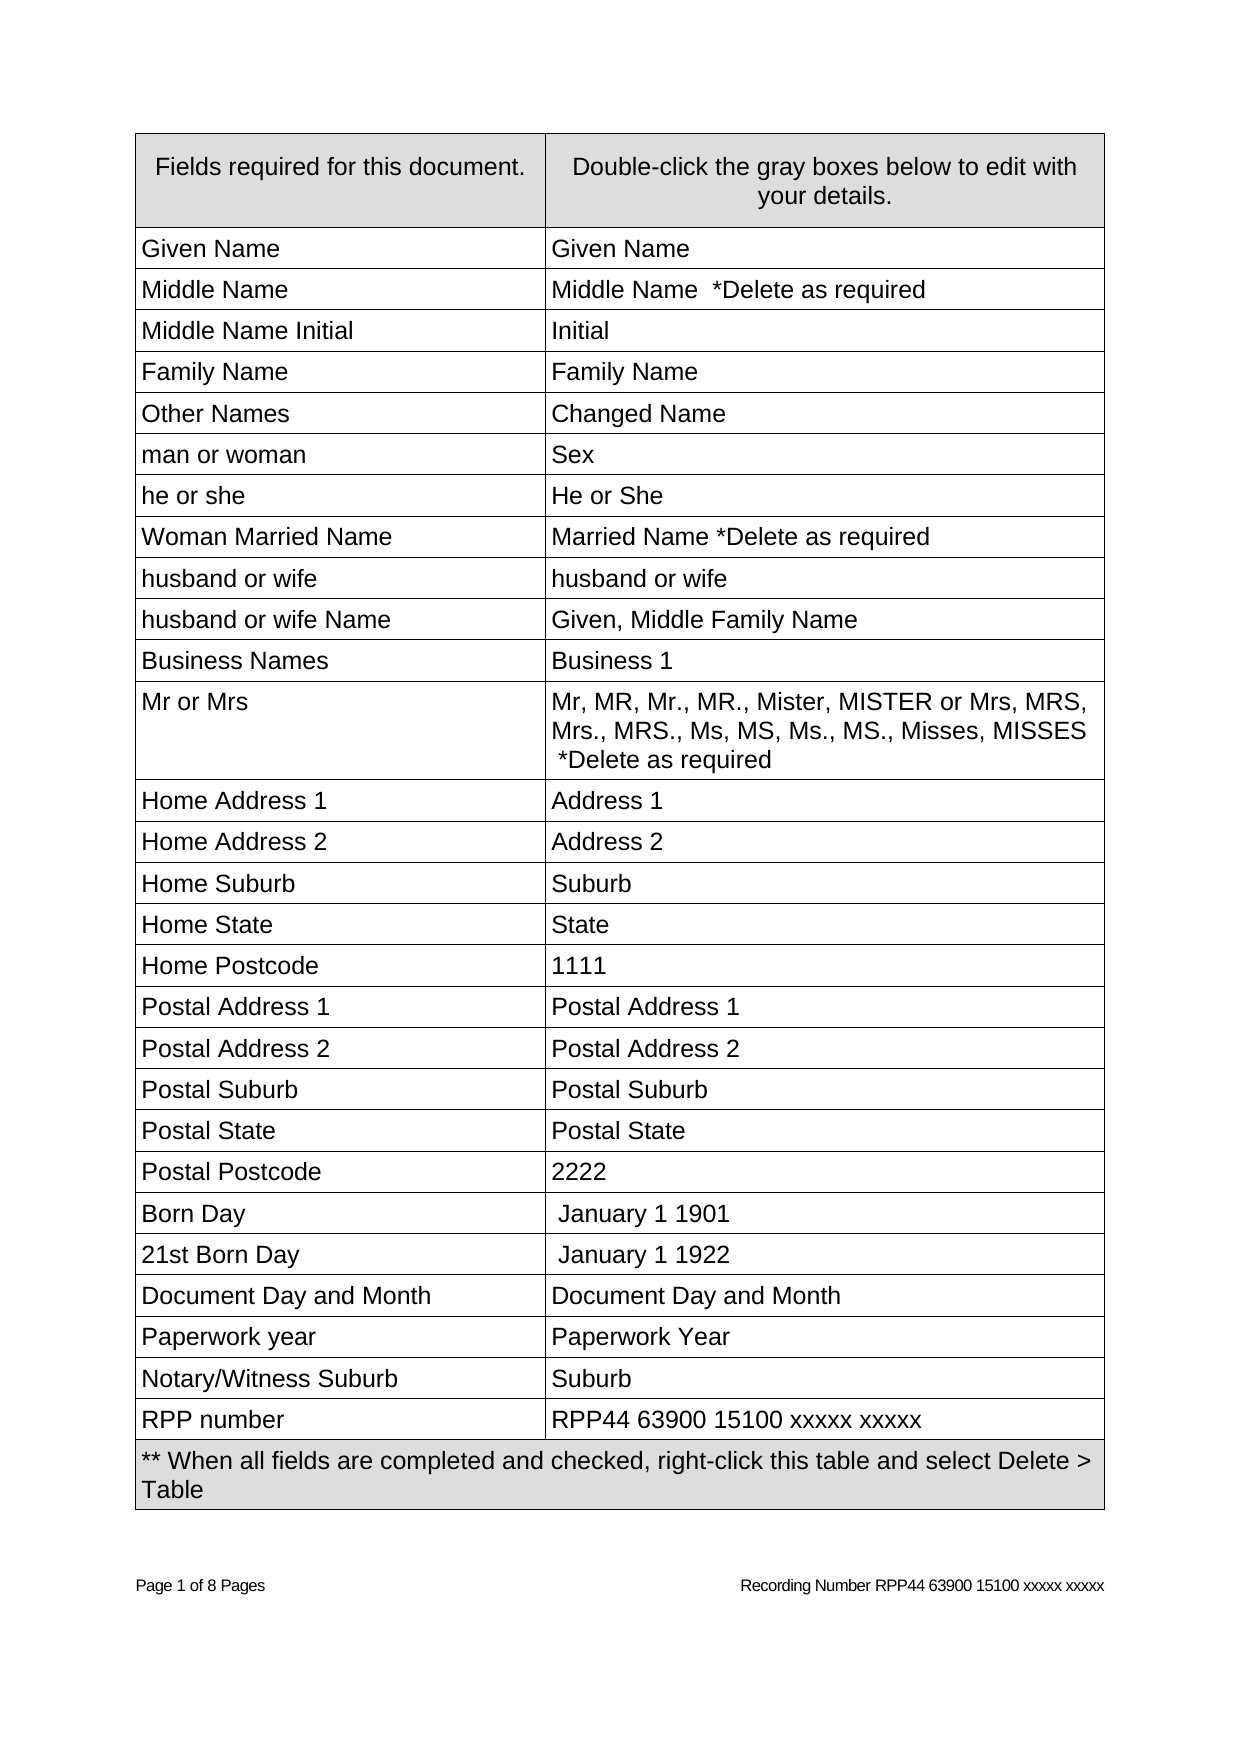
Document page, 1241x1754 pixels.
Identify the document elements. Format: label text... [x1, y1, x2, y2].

table_cell 1111 [546, 945, 1104, 986]
table_cell Given Name [136, 228, 545, 268]
table_cell Given Name [546, 228, 1104, 268]
table_cell Sex [546, 434, 1104, 474]
table_cell Home Address 1 [136, 780, 545, 821]
table_cell 2222 [546, 1152, 1104, 1192]
table_cell Born Day [136, 1193, 545, 1233]
table_cell Notary/Witness Suburb [136, 1358, 545, 1398]
table_cell 21st Born Day [136, 1234, 545, 1274]
table_cell Postal Suburb [546, 1069, 1104, 1109]
table_cell Middle Name *Delete as required [546, 269, 1104, 309]
table_cell Postal Address 1 [136, 987, 545, 1027]
table_cell He or She [546, 475, 1104, 516]
table_cell Suburb [546, 1358, 1104, 1398]
table_header Double-click the gray boxes below to edit with your details. [546, 134, 1104, 227]
table_cell RPP number [136, 1399, 545, 1439]
table_cell Address 2 [546, 822, 1104, 862]
table_cell he or she [136, 475, 545, 516]
table_cell Changed Name [546, 393, 1104, 433]
table_cell Initial [546, 310, 1104, 351]
table_cell Home Address 2 [136, 822, 545, 862]
table_cell Document Day and Month [546, 1275, 1104, 1316]
table_cell Family Name [546, 352, 1104, 392]
table_cell January 1 1901 [546, 1193, 1104, 1233]
table_cell Suburb [546, 863, 1104, 903]
table_cell Business 1 [546, 640, 1104, 681]
table_cell Home Suburb [136, 863, 545, 903]
table_cell State [546, 904, 1104, 944]
table_cell husband or wife [546, 558, 1104, 598]
table_cell Postal Address 1 [546, 987, 1104, 1027]
table_cell Woman Married Name [136, 517, 545, 557]
table_cell Business Names [136, 640, 545, 681]
table_cell Paperwork Year [546, 1317, 1104, 1357]
table_cell Given, Middle Family Name [546, 599, 1104, 639]
table_cell Postal Suburb [136, 1069, 545, 1109]
table_cell ** When all fields are completed and checked, right-click this table and select Delete > Table [136, 1440, 1104, 1509]
table_cell Married Name *Delete as required [546, 517, 1104, 557]
table_cell Middle Name Initial [136, 310, 545, 351]
table_cell Mr or Mrs [136, 682, 545, 779]
table_cell Other Names [136, 393, 545, 433]
table_cell Home State [136, 904, 545, 944]
table_cell Home Postcode [136, 945, 545, 986]
table_cell Postal Address 2 [136, 1028, 545, 1068]
table_cell Paperwork year [136, 1317, 545, 1357]
table_cell husband or wife Name [136, 599, 545, 639]
table_cell Middle Name [136, 269, 545, 309]
table_cell Mr, MR, Mr., MR., Mister, MISTER or Mrs, MRS, Mrs., MRS., Ms, MS, Ms., MS., Misses, MISSES *Delete as required [546, 682, 1104, 779]
table_cell Address 1 [546, 780, 1104, 821]
table_cell Postal Postcode [136, 1152, 545, 1192]
table_cell Postal Address 2 [546, 1028, 1104, 1068]
table_header Fields required for this document. [136, 134, 545, 227]
table_cell Postal State [546, 1110, 1104, 1151]
table_cell Document Day and Month [136, 1275, 545, 1316]
table_cell Postal State [136, 1110, 545, 1151]
table_cell husband or wife [136, 558, 545, 598]
table_cell RPP44 63900 15100 xxxxx xxxxx [546, 1399, 1104, 1439]
table_cell Family Name [136, 352, 545, 392]
table_cell January 1 1922 [546, 1234, 1104, 1274]
table_cell man or woman [136, 434, 545, 474]
